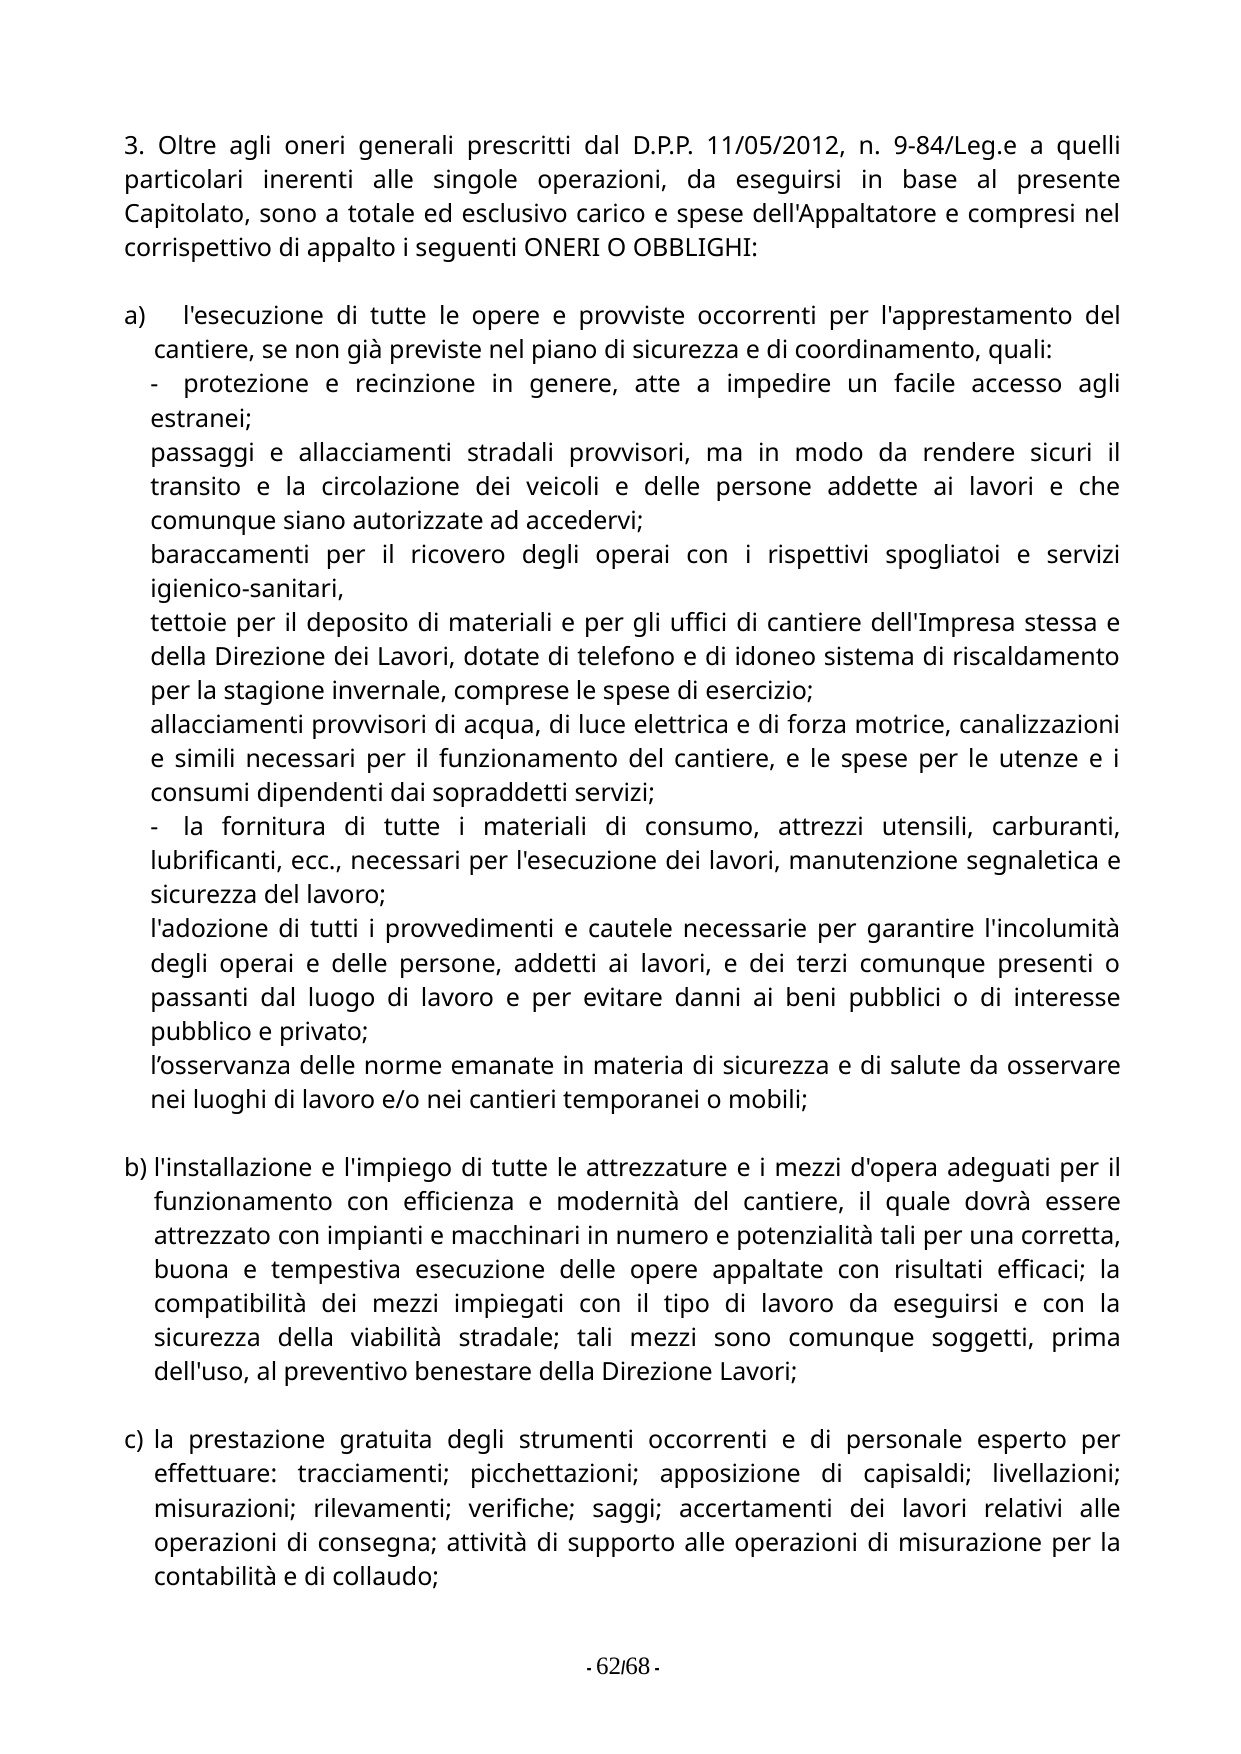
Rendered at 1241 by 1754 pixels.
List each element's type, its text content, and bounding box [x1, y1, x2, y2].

text passaggi e allacciamenti stradali provvisori, ma in modo da rendere sicuri il transito e la circolazione dei veicoli e delle persone addette ai lavori e che comunque siano autorizzate ad accedervi; [150, 434, 1122, 536]
text l’osservanza delle norme emanate in materia di sicurezza e di salute da osservare nei luoghi di lavoro e/o nei cantieri temporanei o mobili; [150, 1047, 1122, 1116]
list la fornitura di tutte i materiali di consumo, attrezzi utensili, carburanti, lubrificanti, ecc., necessari per l'esecuzione dei lavori, manutenzione segnaletica e sicurezza del lavoro; [150, 809, 1122, 911]
text l'adozione di tutti i provvedimenti e cautele necessarie per garantire l'incolumità degli operai e delle persone, addetti ai lavori, e dei terzi comunque presenti o passanti dal luogo di lavoro e per evitare danni ai beni pubblici o di interesse pubblico e privato; [150, 911, 1122, 1047]
text tettoie per il deposito di materiali e per gli uffici di cantiere dell'Impresa stessa e della Direzione dei Lavori, dotate di telefono e di idoneo sistema di riscaldamento per la stagione invernale, comprese le spese di esercizio; [150, 604, 1122, 707]
text c) la prestazione gratuita degli strumenti occorrenti e di personale esperto per effettuare: tracciamenti; picchettazioni; apposizione di capisaldi; livellazioni; misurazioni; rilevamenti; verifiche; saggi; accertamenti dei lavori relativi alle operazioni di consegna; attività di supporto alle operazioni di misurazione per la contabilità e di collaudo; [124, 1422, 1122, 1592]
text b) l'installazione e l'impiego di tutte le attrezzature e i mezzi d'opera adeguati per il funzionamento con efficienza e modernità del cantiere, il quale dovrà essere attrezzato con impianti e macchinari in numero e potenzialità tali per una corretta, buona e tempestiva esecuzione delle opere appaltate con risultati efficaci; la compatibilità dei mezzi impiegati con il tipo di lavoro da eseguirsi e con la sicurezza della viabilità stradale; tali mezzi sono comunque soggetti, prima dell'uso, al preventivo benestare della Direzione Lavori; [124, 1149, 1122, 1388]
text baraccamenti per il ricovero degli operai con i rispettivi spogliatoi e servizi igienico-sanitari, [150, 536, 1122, 604]
text allacciamenti provvisori di acqua, di luce elettrica e di forza motrice, canalizzazioni e simili necessari per il funzionamento del cantiere, e le spese per le utenze e i consumi dipendenti dai sopraddetti servizi; [150, 707, 1122, 809]
text a) l'esecuzione di tutte le opere e provviste occorrenti per l'apprestamento del cantiere, se non già previste nel piano di sicurezza e di coordinamento, quali: [124, 298, 1122, 366]
text 3. Oltre agli oneri generali prescritti dal D.P.P. 11/05/2012, n. 9-84/Leg.e a quelli particolari inerenti alle singole operazioni, da eseguirsi in base al presente Capitolato, sono a totale ed esclusivo carico e spese dell'Appaltatore e compresi nel corrispettivo di appalto i seguenti ONERI O OBBLIGHI: [124, 128, 1122, 264]
list protezione e recinzione in genere, atte a impedire un facile accesso agli estranei; [150, 366, 1122, 434]
